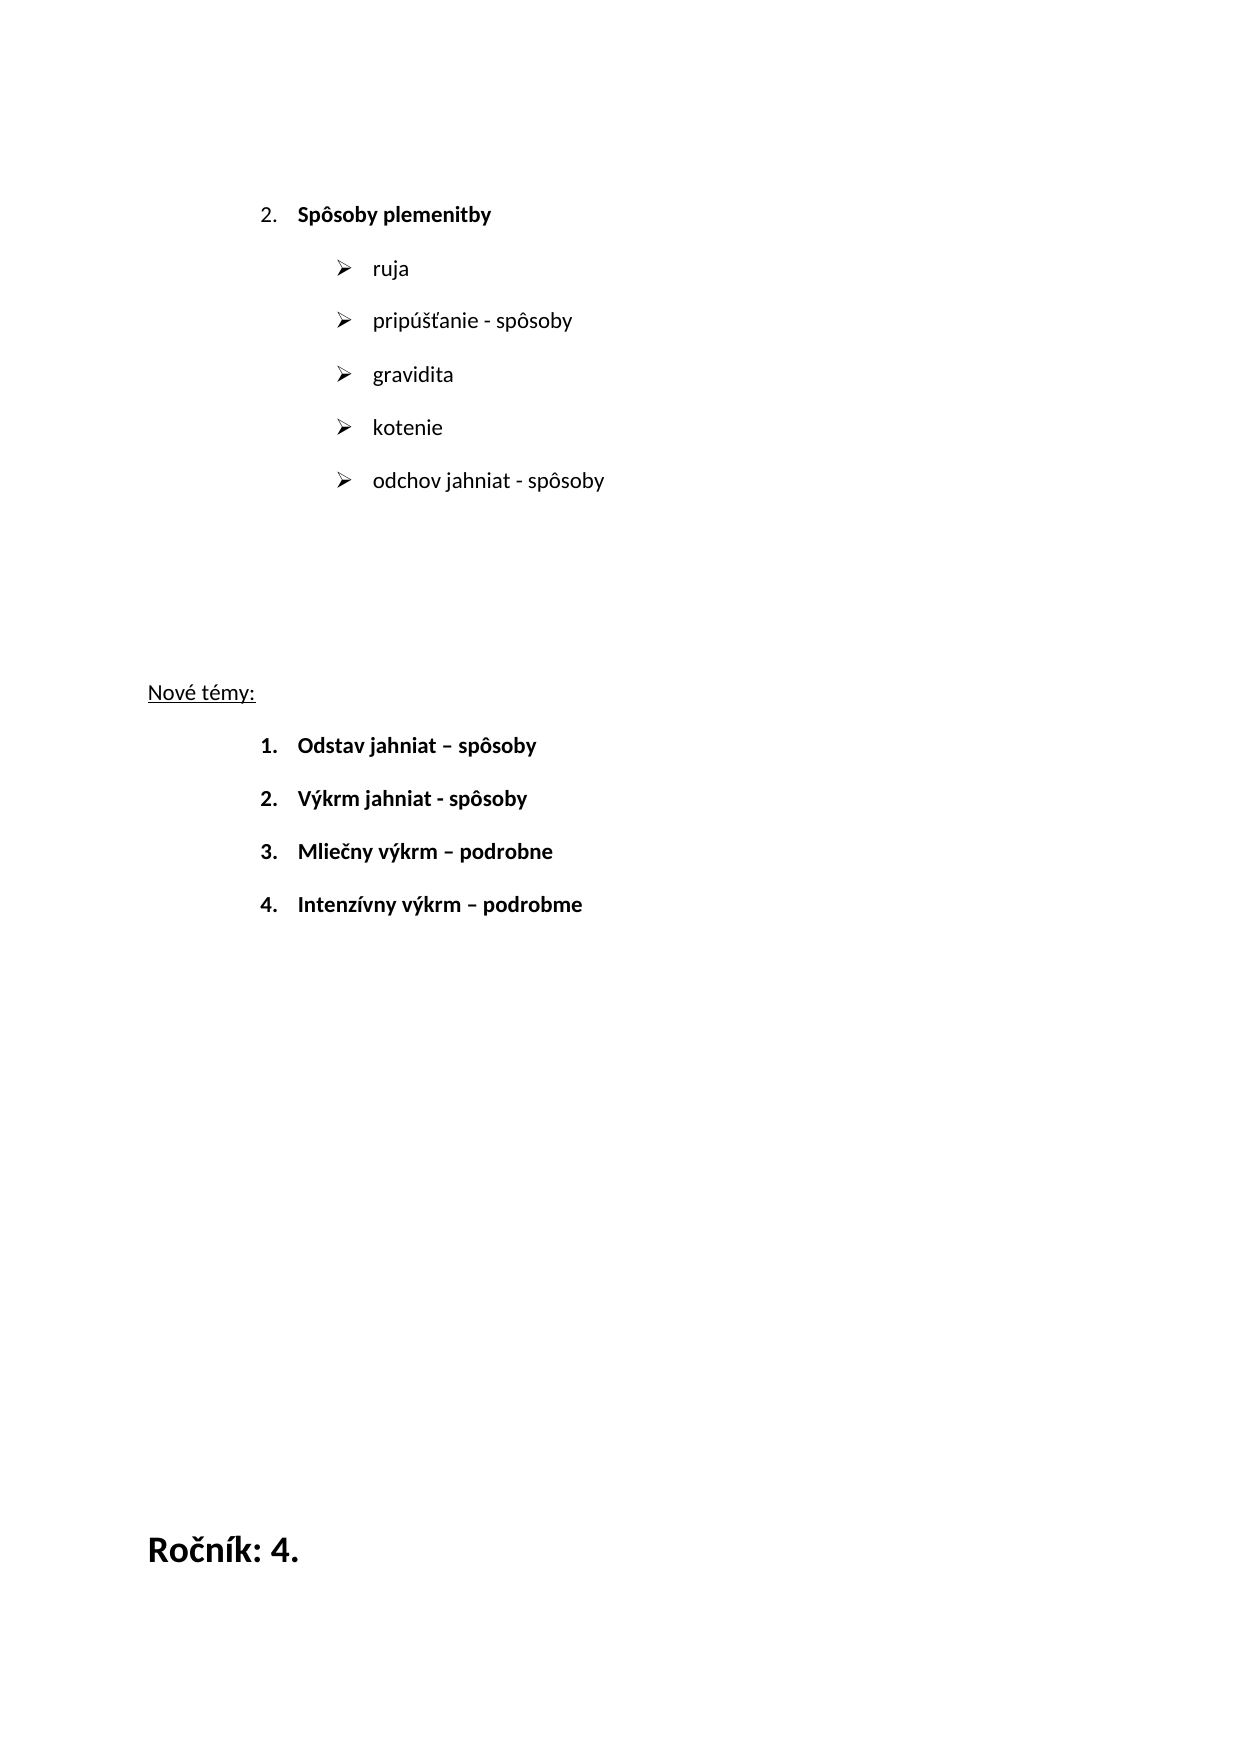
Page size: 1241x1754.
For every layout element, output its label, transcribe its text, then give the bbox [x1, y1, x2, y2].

list odchov jahniat - spôsoby [335, 466, 1093, 494]
list pripúšťanie - spôsoby [335, 307, 1093, 335]
text Ročník: 4. [148, 1526, 1093, 1572]
list ruja [335, 254, 1093, 282]
list kotenie [335, 413, 1093, 441]
list Mliečny výkrm – podrobne [260, 837, 1093, 865]
text Nové témy: [148, 678, 1093, 706]
list Intenzívny výkrm – podrobme [260, 890, 1093, 918]
list Výkrm jahniat - spôsoby [260, 784, 1093, 812]
list gravidita [335, 360, 1093, 388]
list Odstav jahniat – spôsoby [260, 731, 1093, 759]
list Spôsoby plemenitby [260, 201, 1093, 229]
